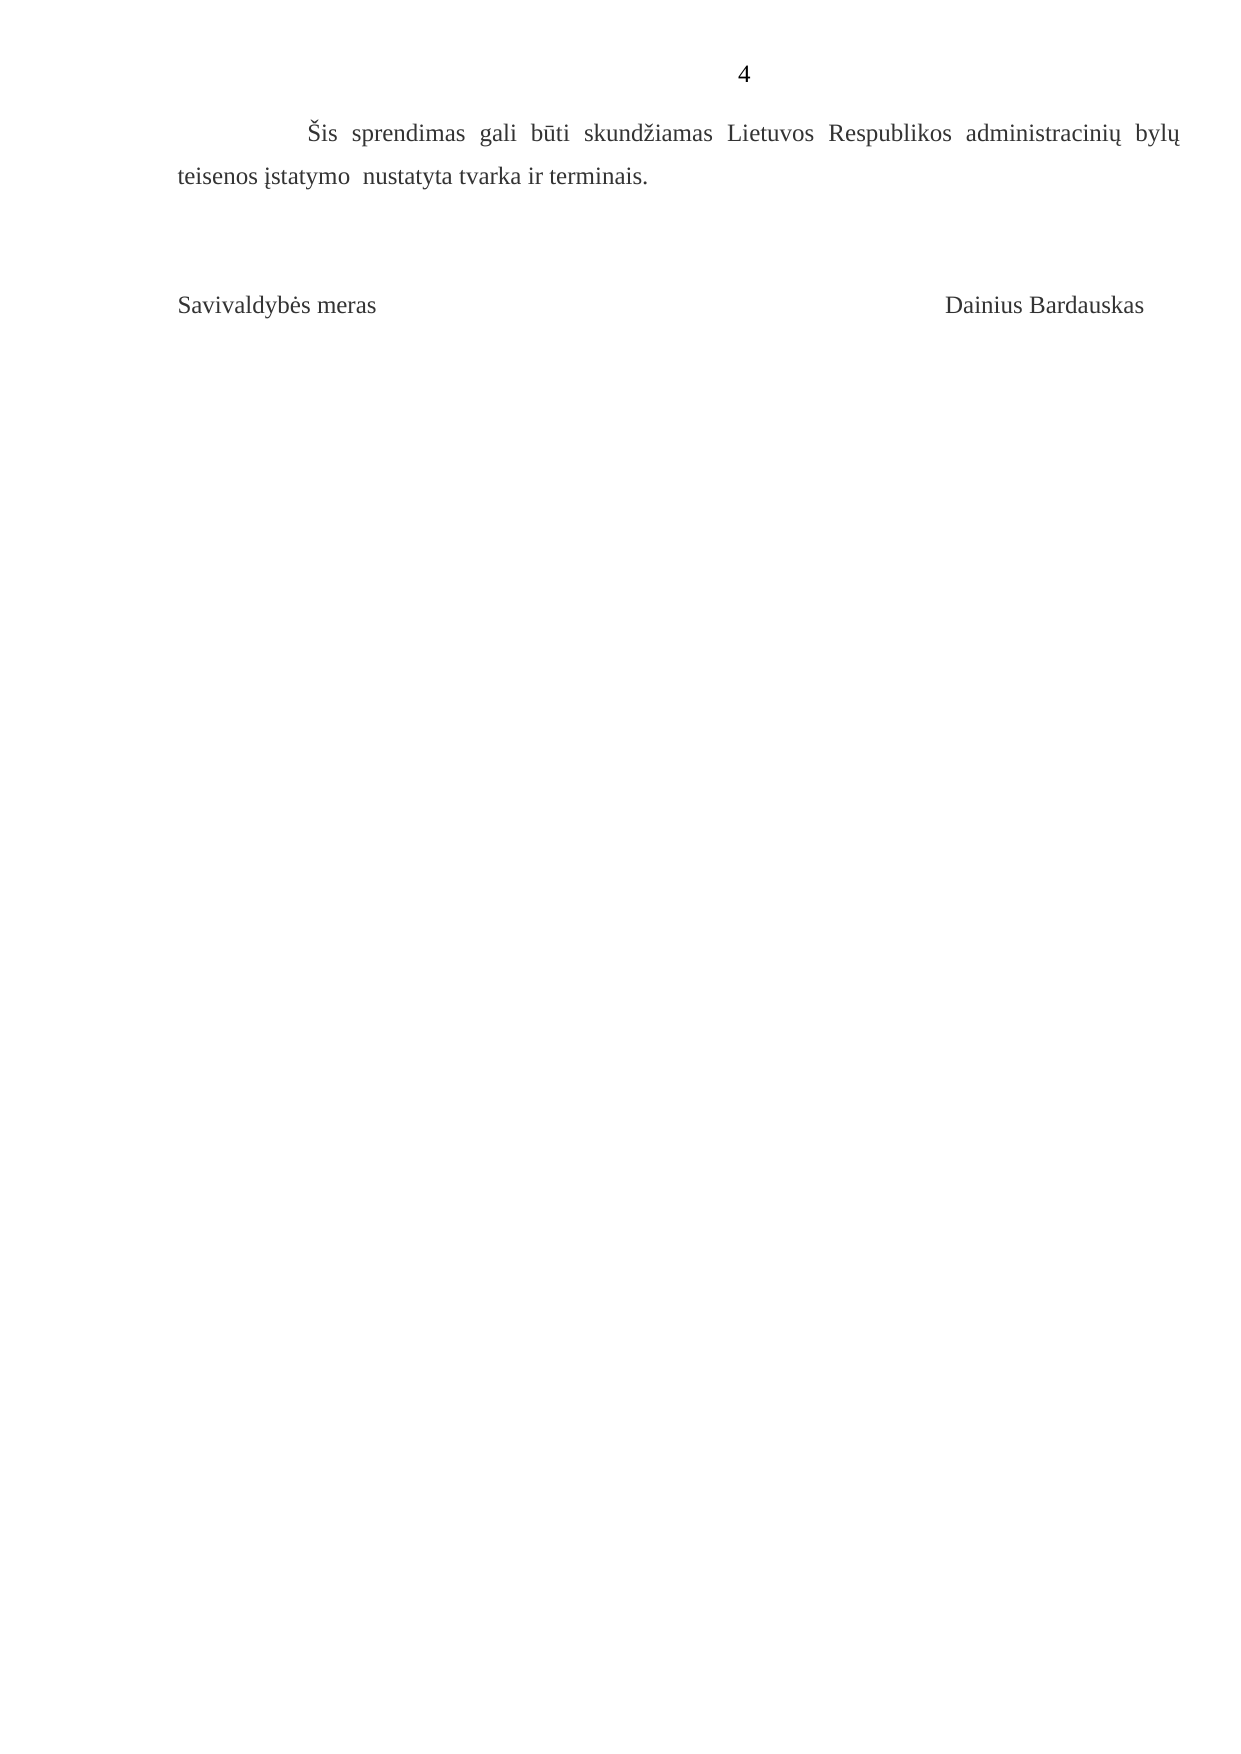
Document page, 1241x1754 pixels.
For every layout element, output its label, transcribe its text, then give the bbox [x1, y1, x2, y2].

text Savivaldybės meras Dainius Bardauskas [177, 291, 1181, 319]
text Šis sprendimas gali būti skundžiamas Lietuvos Respublikos administracinių bylų teisenos įstatymo nustatyta tvarka ir terminais. [177, 118, 1181, 190]
